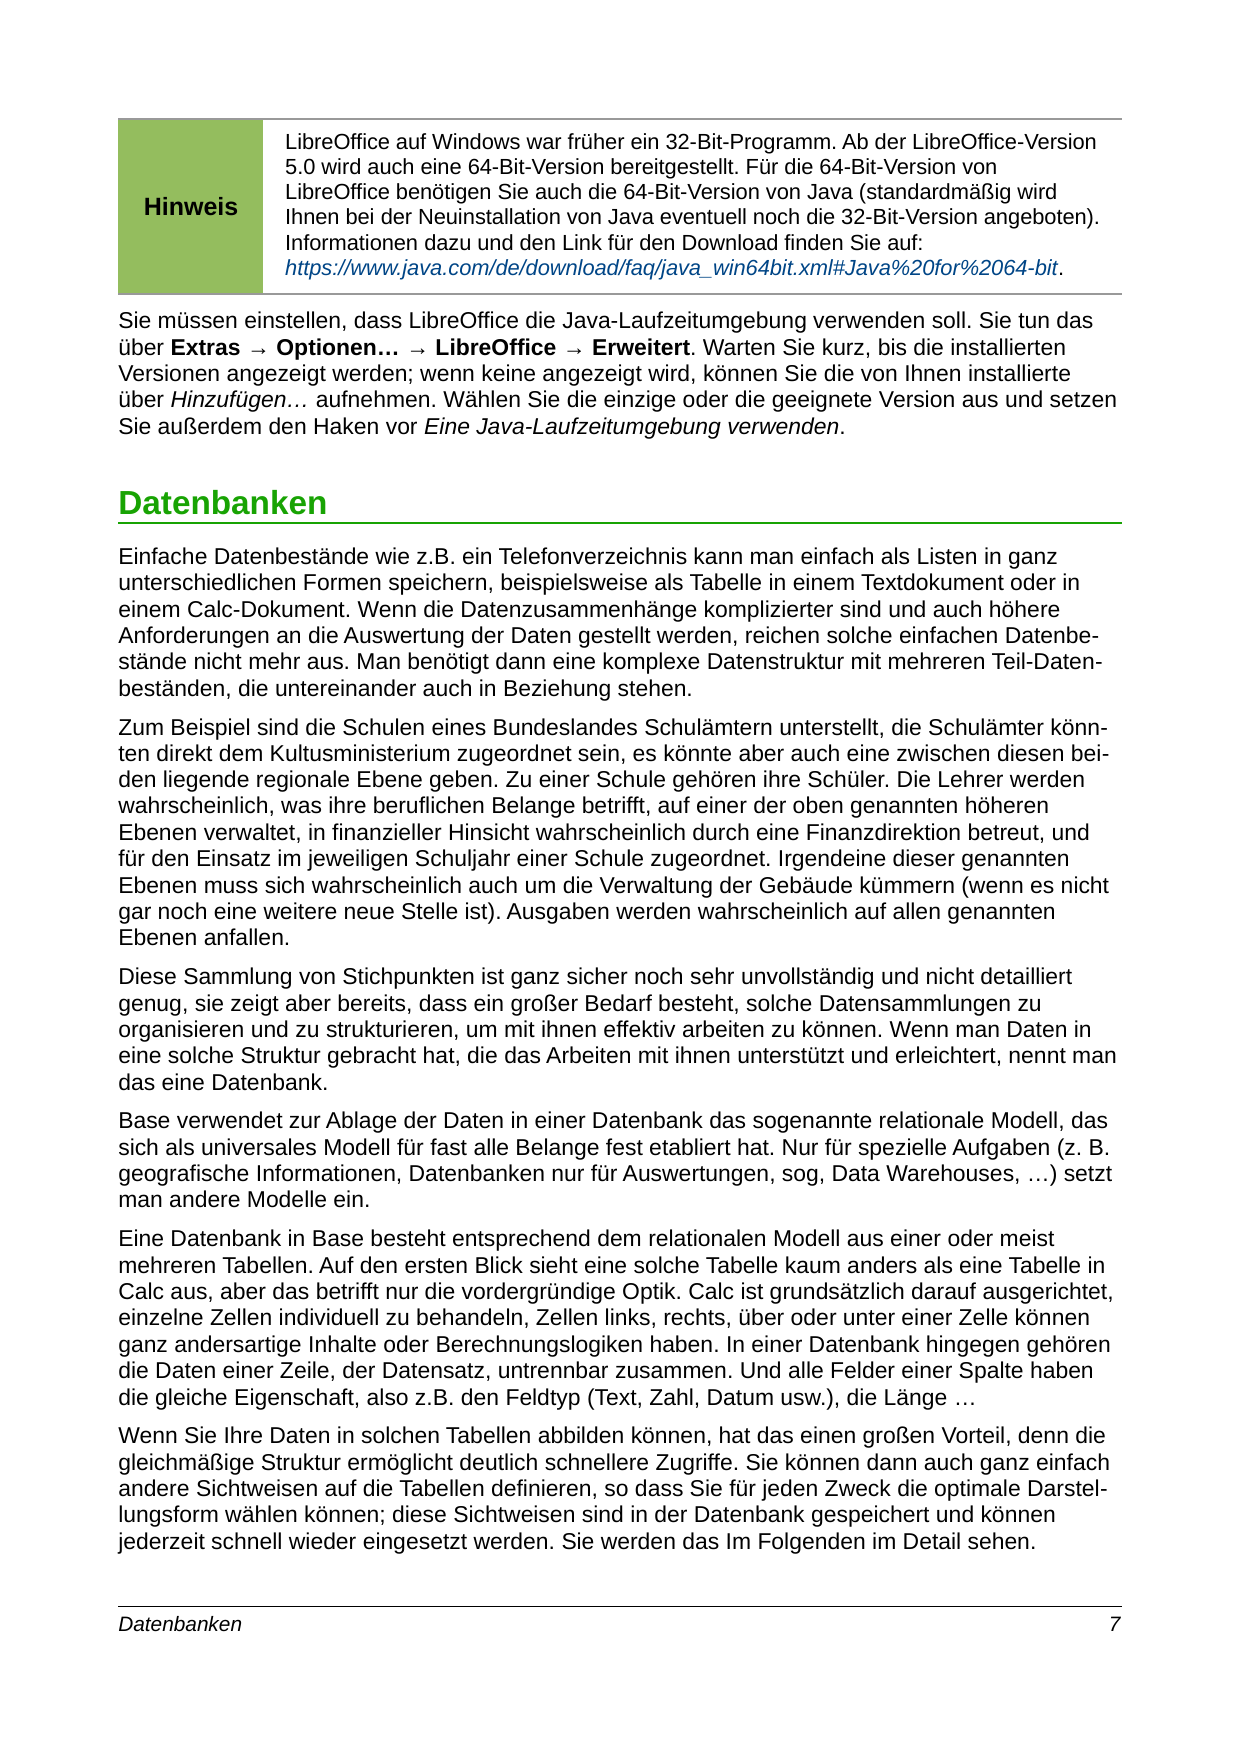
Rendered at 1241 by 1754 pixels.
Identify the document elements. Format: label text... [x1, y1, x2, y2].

text Diese Sammlung von Stichpunkten ist ganz sicher noch sehr unvollständig und nicht detailliert genug, sie zeigt aber bereits, dass ein großer Bedarf besteht, solche Datensammlungen zu organisieren und zu strukturieren, um mit ihnen effektiv arbeiten zu können. Wenn man Daten in eine solche Struktur gebracht hat, die das Arbeiten mit ihnen unterstützt und erleichtert, nennt man das eine Datenbank. [118, 963, 1122, 1095]
text Eine Datenbank in Base besteht entsprechend dem relationalen Modell aus einer oder meist mehreren Tabellen. Auf den ersten Blick sieht eine solche Tabelle kaum anders als eine Tabelle in Calc aus, aber das betrifft nur die vordergründige Optik. Calc ist grundsätzlich darauf ausgerichtet, einzelne Zellen individuell zu behandeln, Zellen links, rechts, über oder unter einer Zelle können ganz andersartige Inhalte oder Berechnungslogiken haben. In einer Datenbank hingegen gehören die Daten einer Zeile, der Datensatz, untrennbar zusammen. Und alle Felder einer Spalte haben die gleiche Eigenschaft, also z.B. den Feldtyp (Text, Zahl, Datum usw.), die Länge … [118, 1225, 1122, 1410]
text Zum Beispiel sind die Schulen eines Bundeslandes Schulämtern unterstellt, die Schulämter könn­ten direkt dem Kultusministerium zugeordnet sein, es könnte aber auch eine zwischen diesen bei­den liegende regionale Ebene geben. Zu einer Schule gehören ihre Schüler. Die Lehrer werden wahrscheinlich, was ihre beruflichen Belange betrifft, auf einer der oben genannten höheren Ebenen verwaltet, in finanzieller Hinsicht wahrscheinlich durch eine Finanzdirektion betreut, und für den Einsatz im jeweiligen Schuljahr einer Schule zugeordnet. Irgendeine dieser genannten Ebenen muss sich wahrscheinlich auch um die Verwaltung der Gebäude kümmern (wenn es nicht gar noch eine weitere neue Stelle ist). Ausgaben werden wahrscheinlich auf allen genannten Ebenen anfallen. [118, 713, 1122, 951]
table_header Hinweis [118, 120, 263, 293]
text Wenn Sie Ihre Daten in solchen Tabellen abbilden können, hat das einen großen Vorteil, denn die gleichmäßige Struktur ermöglicht deutlich schnellere Zugriffe. Sie können dann auch ganz einfach andere Sichtweisen auf die Tabellen definieren, so dass Sie für jeden Zweck die optimale Darstel­lungsform wählen können; diese Sichtweisen sind in der Datenbank gespeichert und können jederzeit schnell wieder eingesetzt werden. Sie werden das Im Folgenden im Detail sehen. [118, 1422, 1122, 1554]
text Einfache Datenbestände wie z.B. ein Telefonverzeichnis kann man einfach als Listen in ganz unterschiedlichen Formen speichern, beispielsweise als Tabelle in einem Textdokument oder in einem Calc-Dokument. Wenn die Datenzusammenhänge komplizierter sind und auch höhere Anforderungen an die Auswertung der Daten gestellt werden, reichen solche einfachen Datenbe­stände nicht mehr aus. Man benötigt dann eine komplexe Datenstruktur mit mehreren Teil-Daten­beständen, die untereinander auch in Beziehung stehen. [118, 543, 1122, 701]
subtitle Datenbanken [118, 483, 1122, 522]
table_header LibreOffice auf Windows war früher ein 32-Bit-Programm. Ab der LibreOffice-Version 5.0 wird auch eine 64-Bit-Version bereitgestellt. Für die 64-Bit-Version von LibreOffice benötigen Sie auch die 64-Bit-Version von Java (standardmäßig wird Ihnen bei der Neuinstallation von Java eventuell noch die 32-Bit-Version angeboten). Informationen dazu und den Link für den Download finden Sie auf: https://www.java.com/de/download/faq/java_win64bit.xml#Java%20for%2064-bit. [264, 120, 1122, 293]
text Sie müssen einstellen, dass LibreOffice die Java-Laufzeitumgebung verwenden soll. Sie tun das über Extras → Optionen… → LibreOffice → Erweitert. Warten Sie kurz, bis die installierten Versionen angezeigt werden; wenn keine angezeigt wird, können Sie die von Ihnen installierte über Hinzufügen… aufnehmen. Wählen Sie die einzige oder die geeignete Version aus und setzen Sie außerdem den Haken vor Eine Java-Laufzeitumgebung verwenden. [118, 307, 1122, 439]
text Base verwendet zur Ablage der Daten in einer Datenbank das sogenannte relationale Modell, das sich als universales Modell für fast alle Belange fest etabliert hat. Nur für spezielle Aufgaben (z. B. geografische Informationen, Datenbanken nur für Auswertungen, sog, Data Warehouses, …) setzt man andere Modelle ein. [118, 1107, 1122, 1213]
